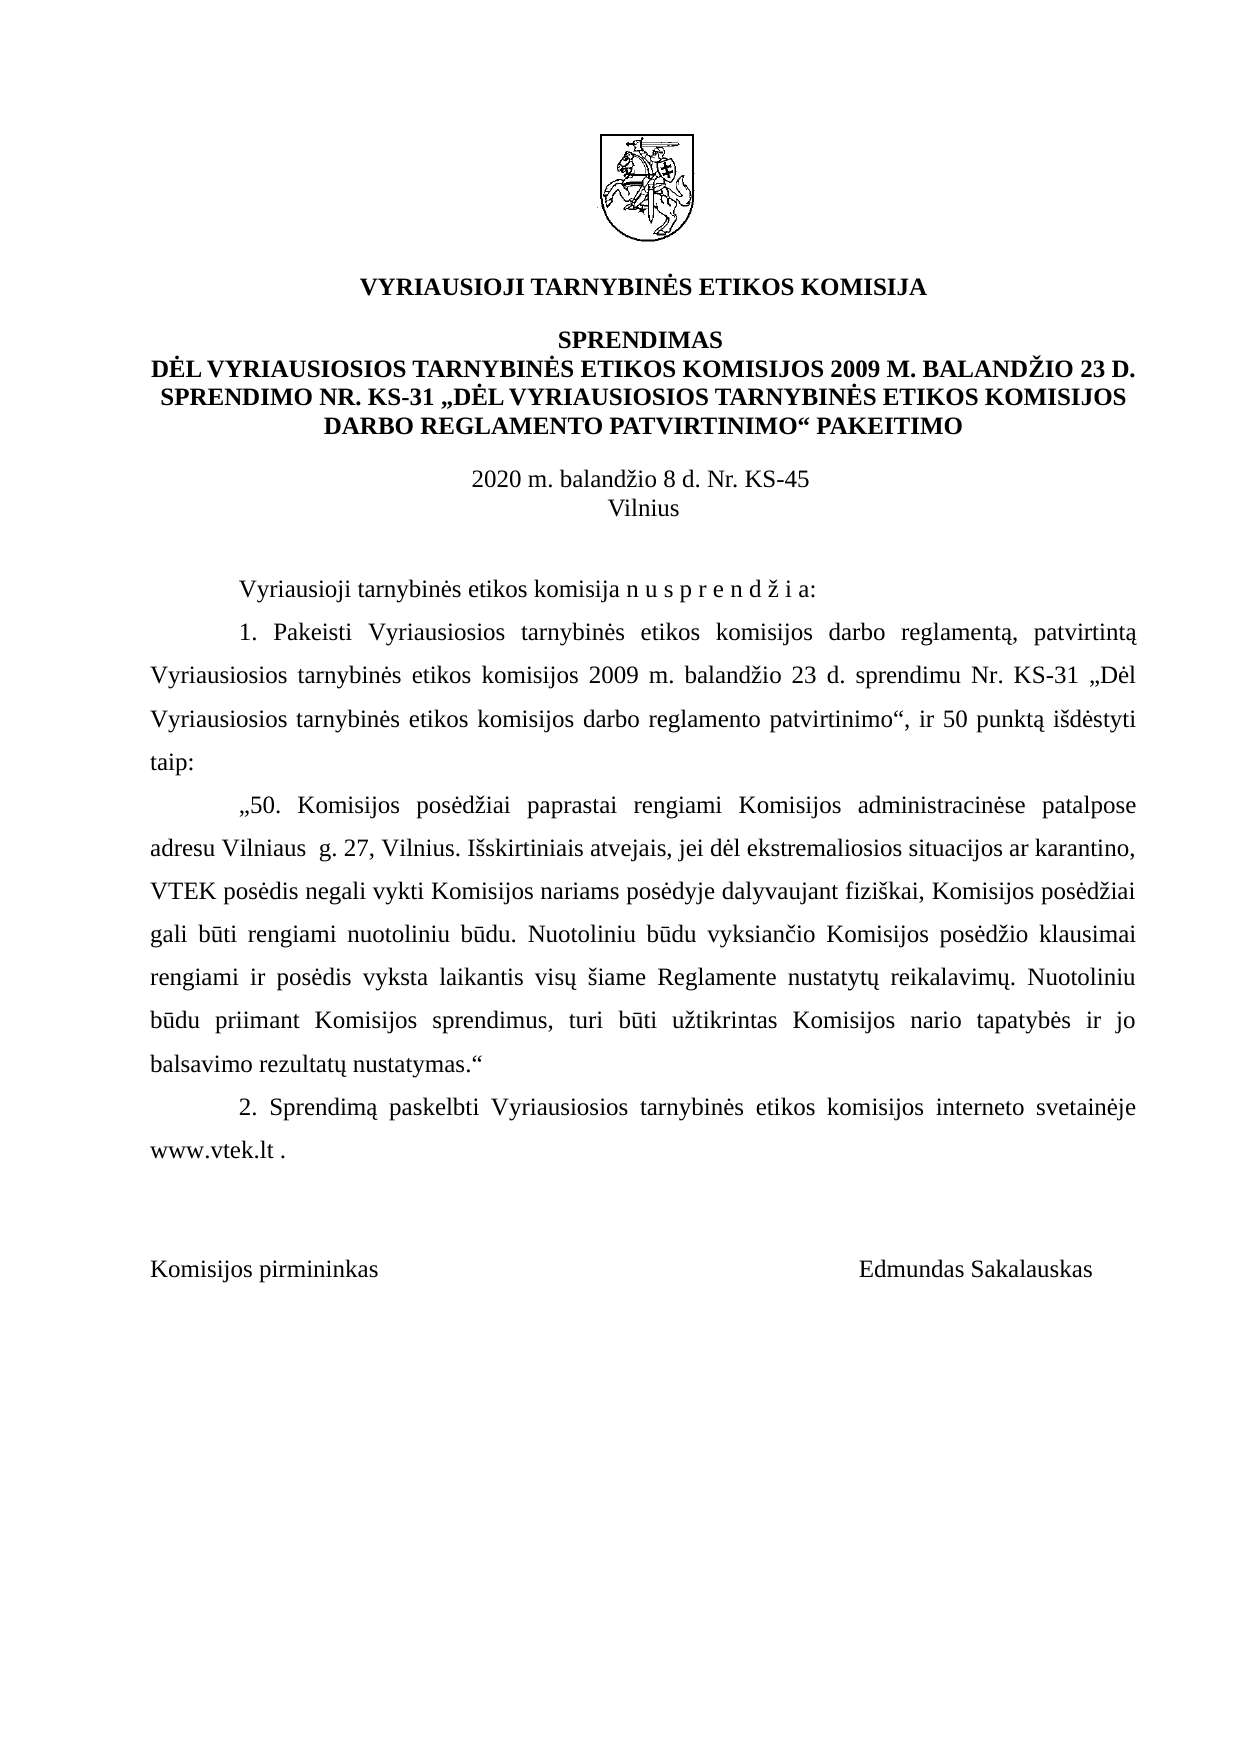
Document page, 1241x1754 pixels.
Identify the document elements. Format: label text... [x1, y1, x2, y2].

text 1. Pakeisti Vyriausiosios tarnybinės etikos komisijos darbo reglamentą, patvirtintą Vyriausiosios tarnybinės etikos komisijos 2009 m. balandžio 23 d. sprendimu Nr. KS-31 „Dėl Vyriausiosios tarnybinės etikos komisijos darbo reglamento patvirtinimo“, ir 50 punktą išdėstyti taip: [150, 617, 1137, 776]
text Vilnius [150, 493, 1137, 521]
text 2020 m. balandžio 8 d. Nr. KS-45 [150, 464, 1137, 493]
text Komisijos pirmininkas Edmundas Sakalauskas [150, 1254, 1137, 1283]
text 2. Sprendimą paskelbti Vyriausiosios tarnybinės etikos komisijos interneto svetainėje www.vtek.lt . [150, 1092, 1137, 1164]
text Vyriausioji tarnybinės etikos komisija n u s p r e n d ž i a: [150, 574, 1137, 603]
text VYRIAUSIOJI TARNYBINĖS ETIKOS KOMISIJA [150, 272, 1137, 301]
text DĖL VYRIAUSIOSIOS TARNYBINĖS ETIKOS KOMISIJOS 2009 M. BALANDŽIO 23 D. SPRENDIMO NR. KS-31 „DĖL VYRIAUSIOSIOS TARNYBINĖS ETIKOS KOMISIJOS DARBO REGLAMENTO PATVIRTINIMO“ PAKEITIMO [150, 354, 1137, 440]
text SPRENDIMAS [150, 325, 1137, 354]
text „50. Komisijos posėdžiai paprastai rengiami Komisijos administracinėse patalpose adresu Vilniaus g. 27, Vilnius. Išskirtiniais atvejais, jei dėl ekstremaliosios situacijos ar karantino, VTEK posėdis negali vykti Komisijos nariams posėdyje dalyvaujant fiziškai, Komisijos posėdžiai gali būti rengiami nuotoliniu būdu. Nuotoliniu būdu vyksiančio Komisijos posėdžio klausimai rengiami ir posėdis vyksta laikantis visų šiame Reglamente nustatytų reikalavimų. Nuotoliniu būdu priimant Komisijos sprendimus, turi būti užtikrintas Komisijos nario tapatybės ir jo balsavimo rezultatų nustatymas.“ [150, 790, 1137, 1077]
